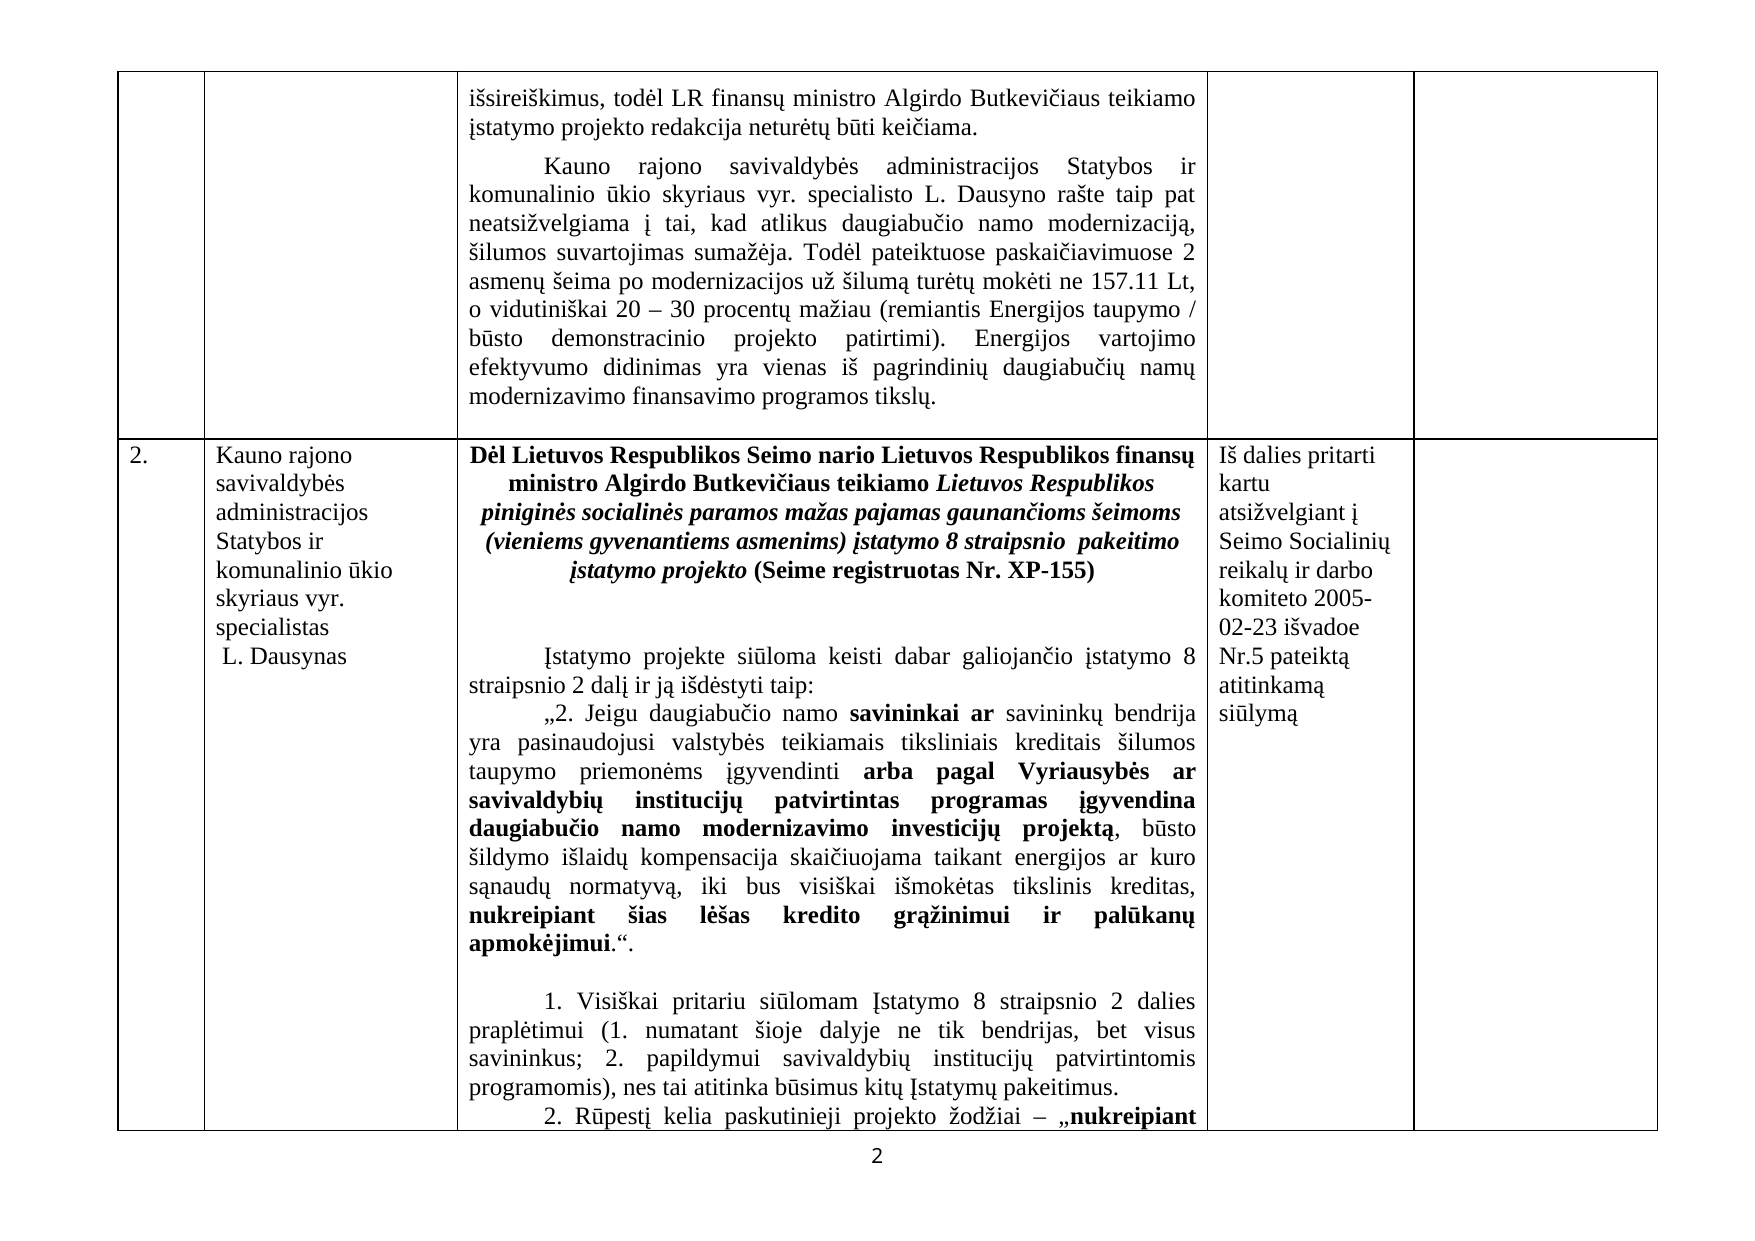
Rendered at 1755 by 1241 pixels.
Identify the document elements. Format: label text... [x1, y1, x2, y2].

table_cell 2. [119, 440, 204, 1130]
table_cell Dėl Lietuvos Respublikos Seimo nario Lietuvos Respublikos finansų ministro Algirdo Butkevičiaus teikiamo Lietuvos Respublikos piniginės socialinės paramos mažas pajamas gaunančioms šeimoms (vieniems gyvenantiems asmenims) įstatymo 8 straipsnio pakeitimo įstatymo projekto (Seime registruotas Nr. XP-155) Įstatymo projekte siūloma keisti dabar galiojančio įstatymo 8 straipsnio 2 dalį ir ją išdėstyti taip: „2. Jeigu daugiabučio namo savininkai ar savininkų bendrija yra pasinaudojusi valstybės teikiamais tiksliniais kreditais šilumos taupymo priemonėms įgyvendinti arba pagal Vyriausybės ar savivaldybių institucijų patvirtintas programas įgyvendina daugiabučio namo modernizavimo investicijų projektą, būsto šildymo išlaidų kompensacija skaičiuojama taikant energijos ar kuro sąnaudų normatyvą, iki bus visiškai išmokėtas tikslinis kreditas, nukreipiant šias lėšas kredito grąžinimui ir palūkanų apmokėjimui.“. 1. Visiškai pritariu siūlomam Įstatymo 8 straipsnio 2 dalies praplėtimui (1. numatant šioje dalyje ne tik bendrijas, bet visus savininkus; 2. papildymui savivaldybių institucijų patvirtintomis programomis), nes tai atitinka būsimus kitų Įstatymų pakeitimus. 2. Rūpestį kelia paskutinieji projekto žodžiai – „nukreipiant [458, 440, 1207, 1130]
table_cell [205, 72, 457, 438]
table_cell [1208, 72, 1413, 438]
table_cell [1415, 440, 1657, 1130]
table_cell [119, 72, 204, 438]
table_cell Kauno rajono savivaldybės administracijos Statybos ir komunalinio ūkio skyriaus vyr. specialistas L. Dausynas [205, 440, 457, 1130]
table_cell [1415, 72, 1657, 438]
table_cell Iš dalies pritarti kartu atsižvelgiant į Seimo Socialinių reikalų ir darbo komiteto 2005-02-23 išvadoe Nr.5 pateiktą atitinkamą siūlymą [1208, 440, 1413, 1130]
table_cell išsireiškimus, todėl LR finansų ministro Algirdo Butkevičiaus teikiamo įstatymo projekto redakcija neturėtų būti keičiama. Kauno rajono savivaldybės administracijos Statybos ir komunalinio ūkio skyriaus vyr. specialisto L. Dausyno rašte taip pat neatsižvelgiama į tai, kad atlikus daugiabučio namo modernizaciją, šilumos suvartojimas sumažėja. Todėl pateiktuose paskaičiavimuose 2 asmenų šeima po modernizacijos už šilumą turėtų mokėti ne 157.11 Lt, o vidutiniškai 20 – 30 procentų mažiau (remiantis Energijos taupymo / būsto demonstracinio projekto patirtimi). Energijos vartojimo efektyvumo didinimas yra vienas iš pagrindinių daugiabučių namų modernizavimo finansavimo programos tikslų. [458, 72, 1207, 438]
